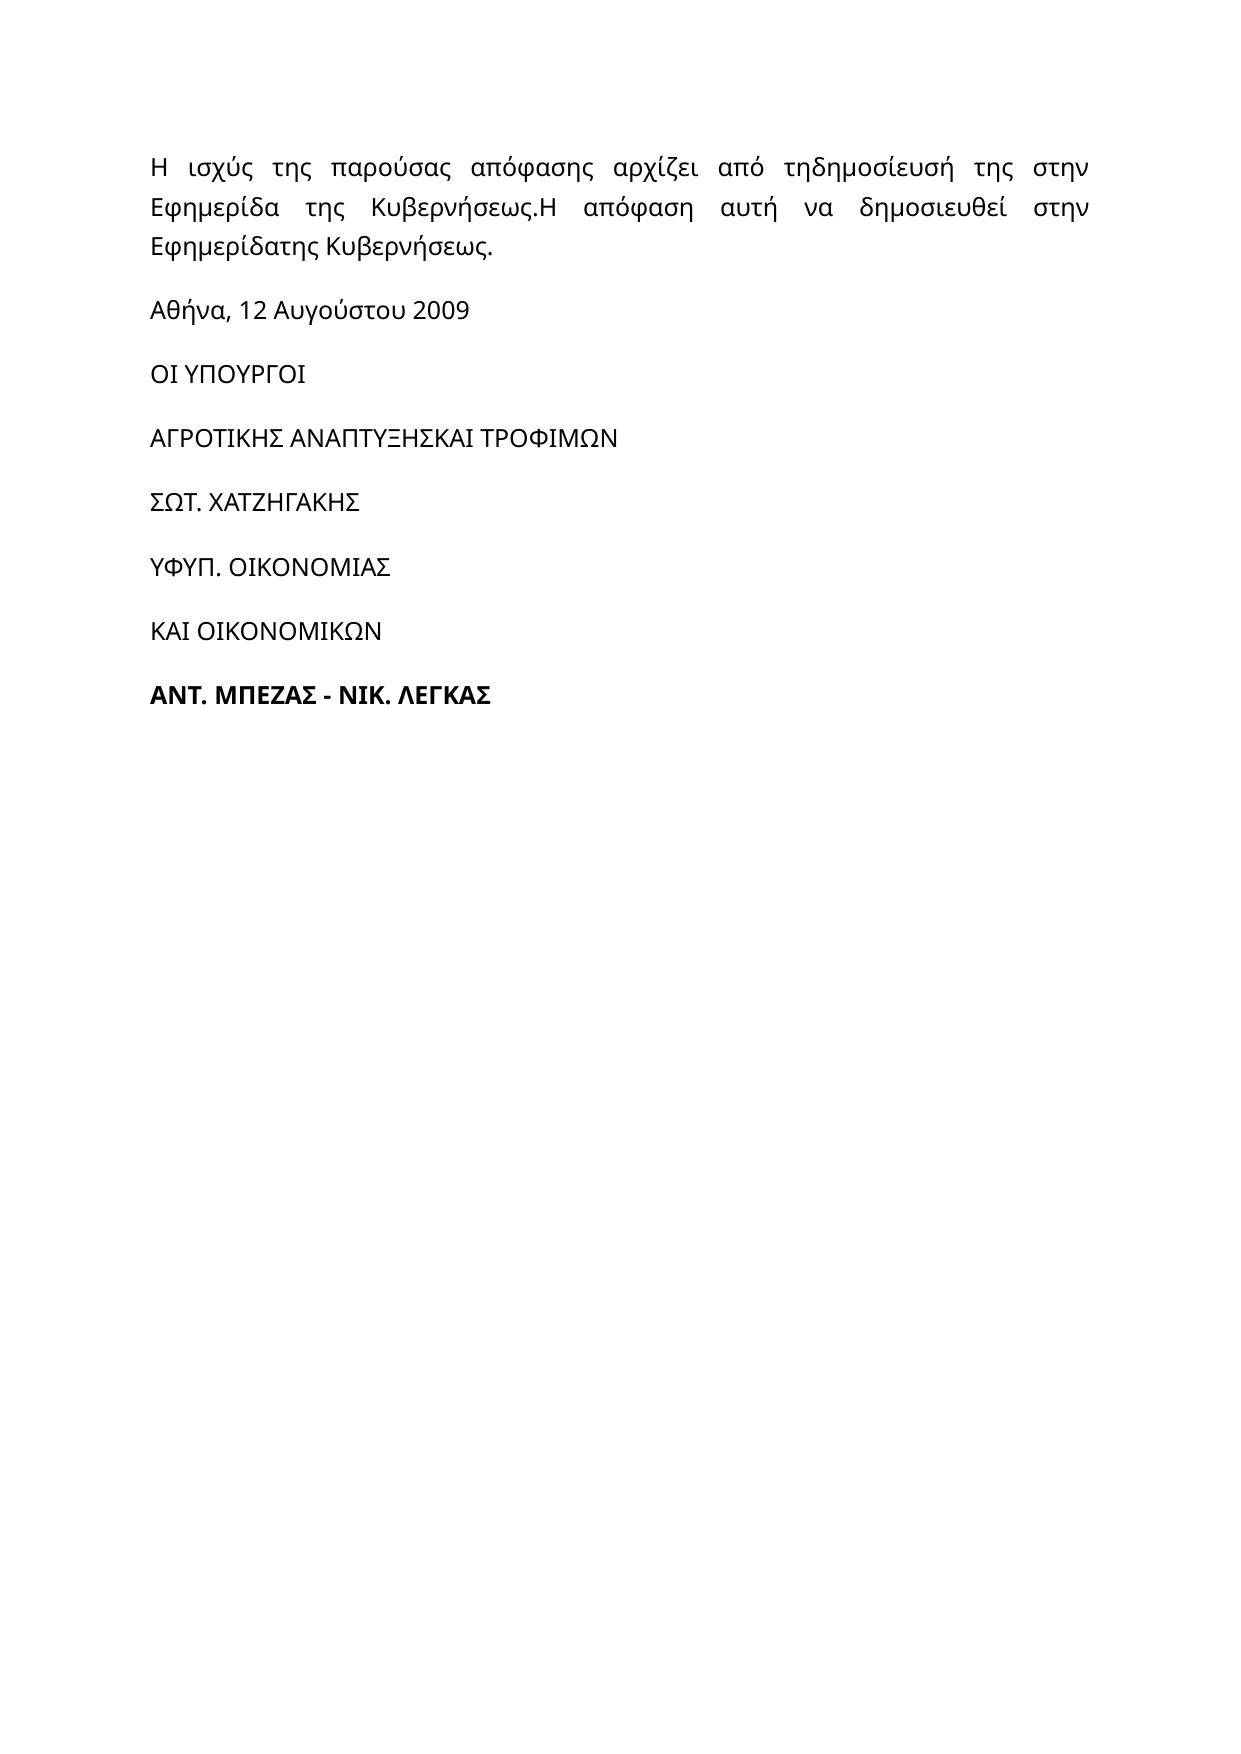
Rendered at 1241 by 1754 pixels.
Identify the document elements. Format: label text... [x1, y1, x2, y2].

text Η ισχύς της παρούσας απόφασης αρχίζει από τηδημοσίευσή της στην Εφημερίδα της Κυβερνήσεως.Η απόφαση αυτή να δημοσιευθεί στην Εφημερίδατης Κυβερνήσεως. [150, 150, 1090, 262]
text ΥΦΥΠ. ΟΙΚΟΝΟΜΙΑΣ [150, 549, 1090, 583]
text ΚΑΙ ΟΙΚΟΝΟΜΙΚΩΝ [150, 613, 1090, 647]
text Αθήνα, 12 Αυγούστου 2009 [150, 292, 1090, 327]
text ΣΩΤ. ΧΑΤΖΗΓΑΚΗΣ [150, 485, 1090, 519]
text ΑΓΡΟΤΙΚΗΣ ΑΝΑΠΤΥΞΗΣΚΑΙ ΤΡΟΦΙΜΩΝ [150, 421, 1090, 455]
text ΑΝΤ. ΜΠΕΖΑΣ - ΝΙΚ. ΛΕΓΚΑΣ [150, 677, 1090, 712]
text ΟΙ ΥΠΟΥΡΓΟΙ [150, 357, 1090, 391]
